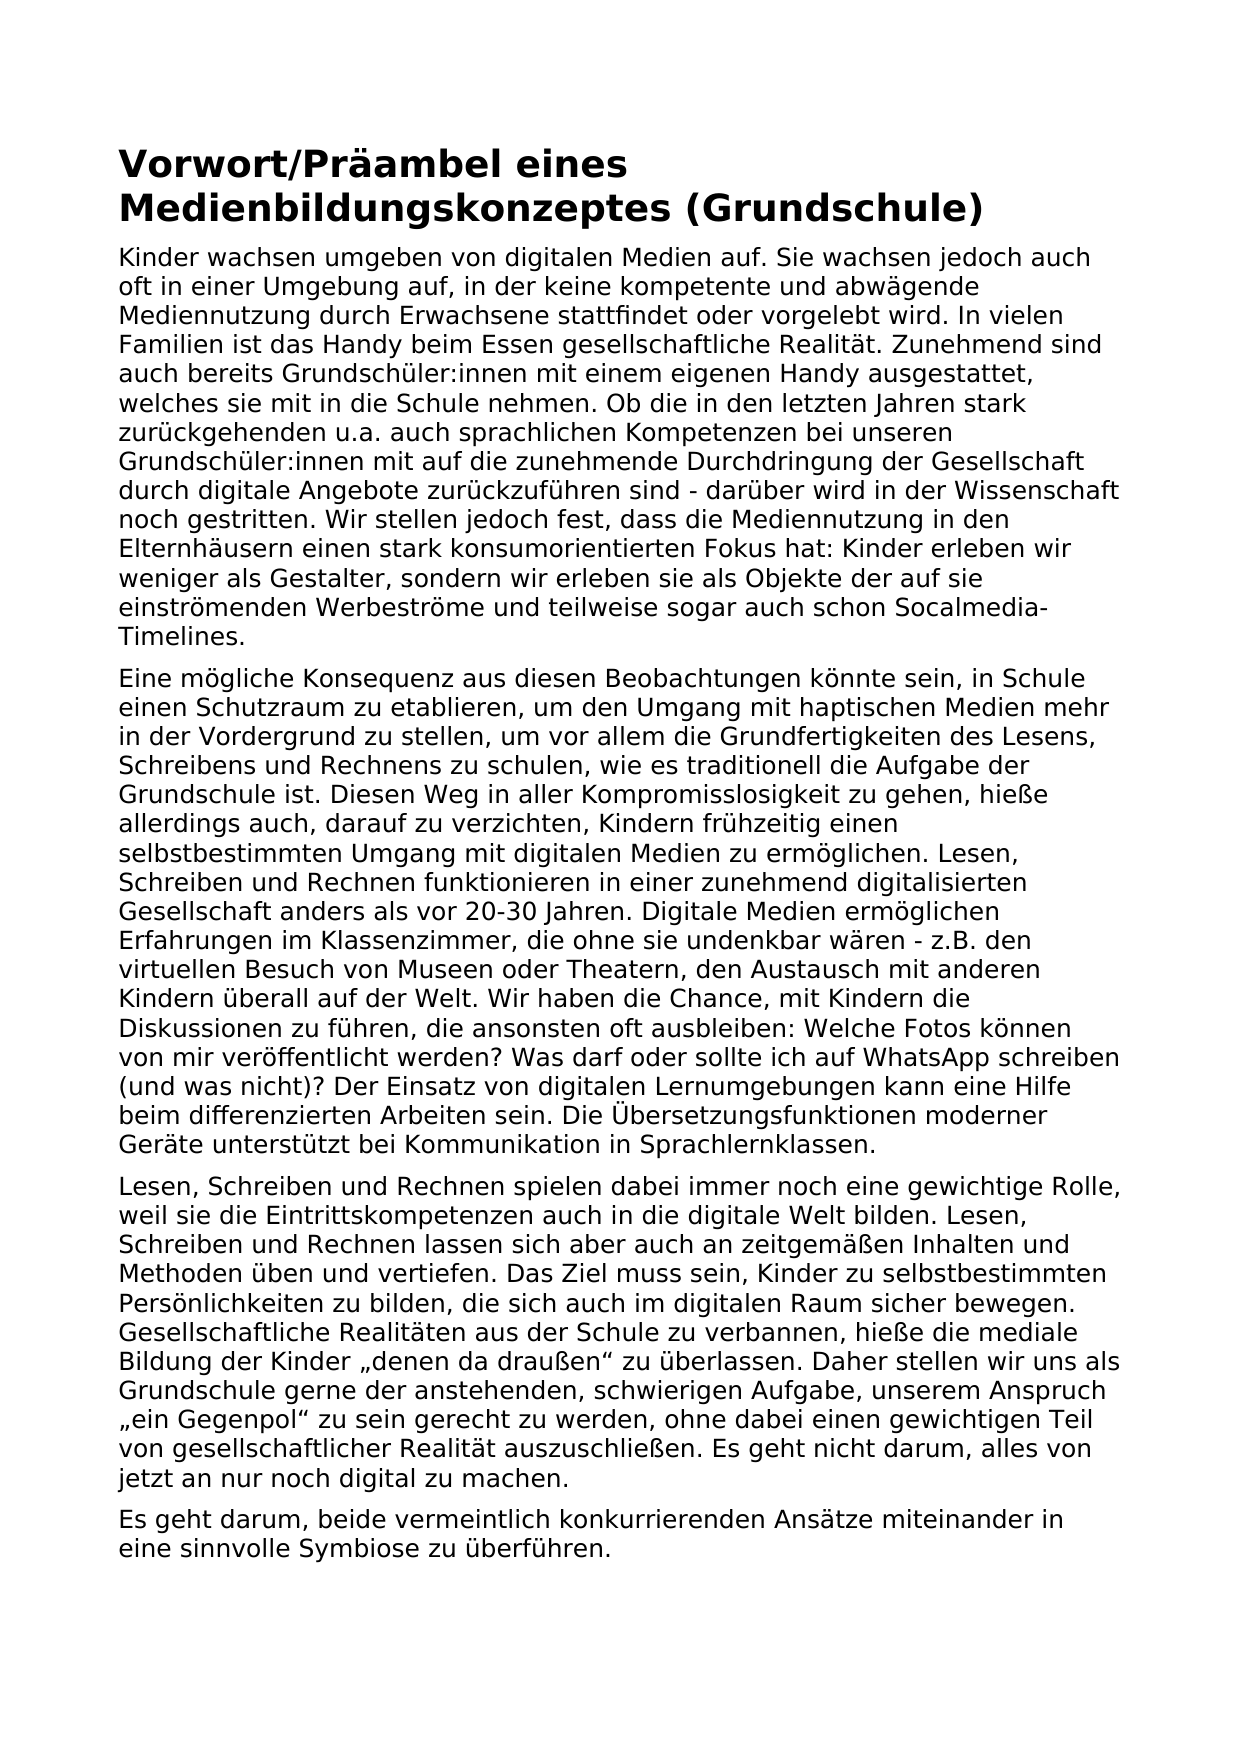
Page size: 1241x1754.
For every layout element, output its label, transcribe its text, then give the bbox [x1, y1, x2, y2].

subtitle Vorwort/Präambel eines Medienbildungskonzeptes (Grundschule) [118, 143, 1122, 230]
text Es geht darum, beide vermeintlich konkurrierenden Ansätze miteinander in eine sinnvolle Symbiose zu überführen. [118, 1505, 1122, 1564]
text Lesen, Schreiben und Rechnen spielen dabei immer noch eine gewichtige Rolle, weil sie die Eintrittskompetenzen auch in die digitale Welt bilden. Lesen, Schreiben und Rechnen lassen sich aber auch an zeitgemäßen Inhalten und Methoden üben und vertiefen. Das Ziel muss sein, Kinder zu selbstbestimmten Persönlichkeiten zu bilden, die sich auch im digitalen Raum sicher bewegen. Gesellschaftliche Realitäten aus der Schule zu verbannen, hieße die mediale Bildung der Kinder „denen da draußen“ zu überlassen. Daher stellen wir uns als Grundschule gerne der anstehenden, schwierigen Aufgabe, unserem Anspruch „ein Gegenpol“ zu sein gerecht zu werden, ohne dabei einen gewichtigen Teil von gesellschaftlicher Realität auszuschließen. Es geht nicht darum, alles von jetzt an nur noch digital zu machen. [118, 1172, 1122, 1493]
text Eine mögliche Konsequenz aus diesen Beobachtungen könnte sein, in Schule einen Schutzraum zu etablieren, um den Umgang mit haptischen Medien mehr in der Vordergrund zu stellen, um vor allem die Grundfertigkeiten des Lesens, Schreibens und Rechnens zu schulen, wie es traditionell die Aufgabe der Grundschule ist. Diesen Weg in aller Kompromisslosigkeit zu gehen, hieße allerdings auch, darauf zu verzichten, Kindern frühzeitig einen selbstbestimmten Umgang mit digitalen Medien zu ermöglichen. Lesen, Schreiben und Rechnen funktionieren in einer zunehmend digitalisierten Gesellschaft anders als vor 20-30 Jahren. Digitale Medien ermöglichen Erfahrungen im Klassenzimmer, die ohne sie undenkbar wären - z.B. den virtuellen Besuch von Museen oder Theatern, den Austausch mit anderen Kindern überall auf der Welt. Wir haben die Chance, mit Kindern die Diskussionen zu führen, die ansonsten oft ausbleiben: Welche Fotos können von mir veröffentlicht werden? Was darf oder sollte ich auf WhatsApp schreiben (und was nicht)? Der Einsatz von digitalen Lernumgebungen kann eine Hilfe beim differenzierten Arbeiten sein. Die Übersetzungsfunktionen moderner Geräte unterstützt bei Kommunikation in Sprachlernklassen. [118, 664, 1122, 1159]
text Kinder wachsen umgeben von digitalen Medien auf. Sie wachsen jedoch auch oft in einer Umgebung auf, in der keine kompetente und abwägende Mediennutzung durch Erwachsene stattfindet oder vorgelebt wird. In vielen Familien ist das Handy beim Essen gesellschaftliche Realität. Zunehmend sind auch bereits Grundschüler:innen mit einem eigenen Handy ausgestattet, welches sie mit in die Schule nehmen. Ob die in den letzten Jahren stark zurückgehenden u.a. auch sprachlichen Kompetenzen bei unseren Grundschüler:innen mit auf die zunehmende Durchdringung der Gesellschaft durch digitale Angebote zurückzuführen sind - darüber wird in der Wissenschaft noch gestritten. Wir stellen jedoch fest, dass die Mediennutzung in den Elternhäusern einen stark konsumorientierten Fokus hat: Kinder erleben wir weniger als Gestalter, sondern wir erleben sie als Objekte der auf sie einströmenden Werbeströme und teilweise sogar auch schon Socalmedia-Timelines. [118, 243, 1122, 651]
